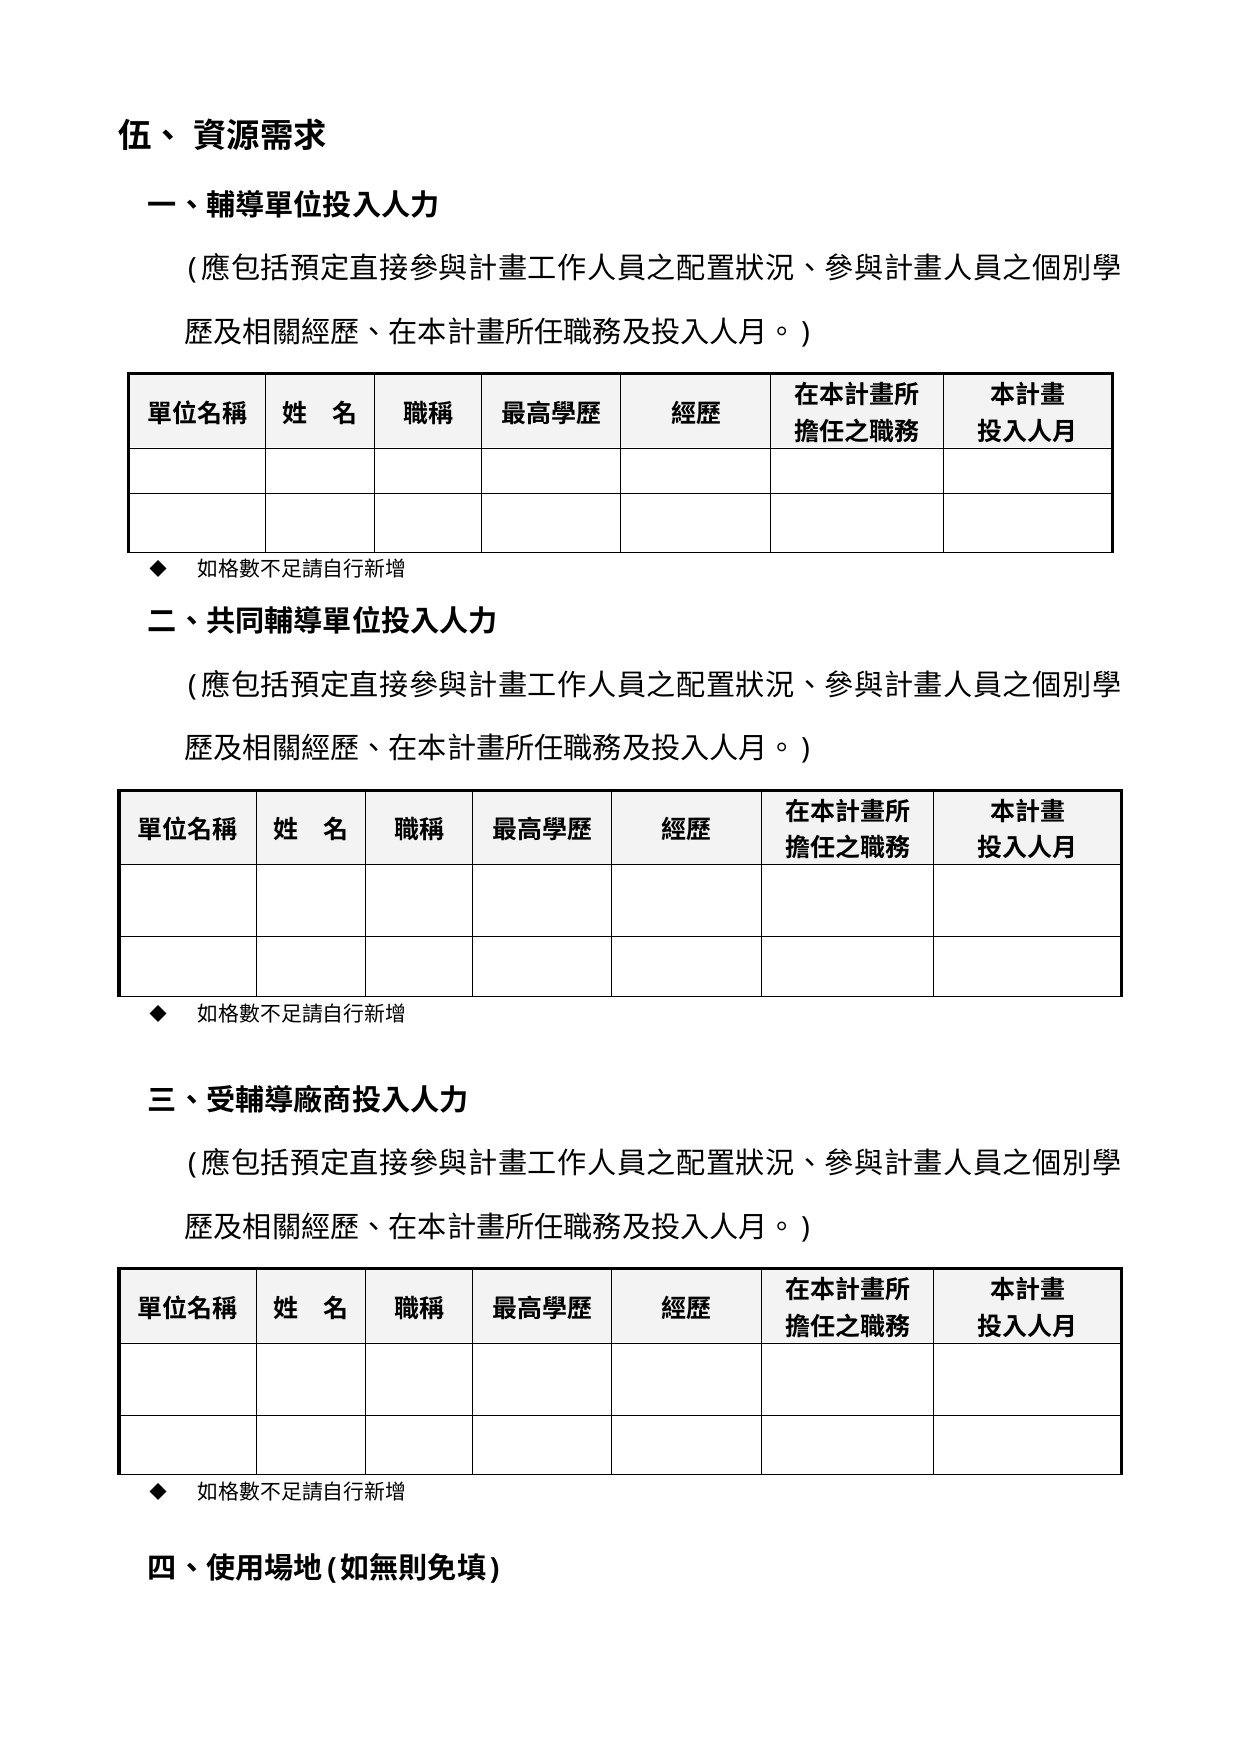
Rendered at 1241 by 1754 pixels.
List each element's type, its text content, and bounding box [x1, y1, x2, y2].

table_header 本計畫 投入人月 [934, 792, 1120, 864]
table_header 本計畫 投入人月 [944, 375, 1111, 447]
text (應包括預定直接參與計畫工作人員之配置狀況、參與計畫人員之個別學歷及相關經歷、在本計畫所任職務及投入人月。) [183, 1140, 1122, 1246]
table_cell [375, 494, 481, 552]
table_cell [621, 449, 770, 493]
table_cell [121, 1344, 256, 1414]
table_header 姓 名 [257, 1270, 365, 1342]
table_cell [473, 1344, 611, 1414]
table_cell [944, 494, 1111, 552]
table_header 姓 名 [266, 375, 374, 447]
table_cell [257, 1416, 365, 1474]
table_cell [771, 494, 943, 552]
table_cell [121, 937, 256, 996]
subtitle 四、使用場地(如無則免填) [148, 1545, 1122, 1587]
table_header 姓 名 [257, 792, 365, 864]
table_cell [473, 1416, 611, 1474]
table_cell [934, 1344, 1120, 1414]
table_cell [612, 865, 761, 936]
table_header 在本計畫所 擔任之職務 [762, 792, 933, 864]
table_cell [121, 1416, 256, 1474]
table_cell [621, 494, 770, 552]
table_cell [130, 449, 265, 493]
table_header 單位名稱 [121, 792, 256, 864]
table_header 職稱 [366, 1270, 472, 1342]
table_cell [266, 494, 374, 552]
table_cell [473, 937, 611, 996]
table_cell [934, 1416, 1120, 1474]
text (應包括預定直接參與計畫工作人員之配置狀況、參與計畫人員之個別學歷及相關經歷、在本計畫所任職務及投入人月。) [183, 661, 1122, 767]
table_cell [366, 1416, 472, 1474]
table_cell [762, 865, 933, 936]
table_cell [366, 1344, 472, 1414]
list 如格數不足請自行新增 [148, 997, 1122, 1027]
subtitle 二、共同輔導單位投入人力 [148, 598, 1122, 640]
table_cell [762, 937, 933, 996]
table_cell [482, 494, 620, 552]
table_cell [482, 449, 620, 493]
table_header 經歷 [612, 792, 761, 864]
table_cell [257, 1344, 365, 1414]
list 如格數不足請自行新增 [148, 553, 1122, 583]
table_header 經歷 [621, 375, 770, 447]
table_cell [366, 865, 472, 936]
table_cell [473, 865, 611, 936]
table_cell [934, 865, 1120, 936]
table_header 最高學歷 [473, 1270, 611, 1342]
list 資源需求 [118, 109, 1122, 157]
table_cell [612, 1416, 761, 1474]
table_header 職稱 [366, 792, 472, 864]
table_cell [944, 449, 1111, 493]
table_cell [612, 1344, 761, 1414]
table_cell [762, 1416, 933, 1474]
table_header 單位名稱 [130, 375, 265, 447]
table_cell [130, 494, 265, 552]
table_header 本計畫 投入人月 [934, 1270, 1120, 1342]
table_header 最高學歷 [473, 792, 611, 864]
table_header 在本計畫所 擔任之職務 [762, 1270, 933, 1342]
subtitle 三、受輔導廠商投入人力 [148, 1076, 1122, 1119]
table_cell [257, 865, 365, 936]
table_cell [266, 449, 374, 493]
subtitle 一、輔導單位投入人力 [148, 181, 1122, 224]
table_header 經歷 [612, 1270, 761, 1342]
list 如格數不足請自行新增 [148, 1475, 1122, 1506]
table_cell [771, 449, 943, 493]
table_cell [121, 865, 256, 936]
table_cell [612, 937, 761, 996]
text (應包括預定直接參與計畫工作人員之配置狀況、參與計畫人員之個別學歷及相關經歷、在本計畫所任職務及投入人月。) [183, 245, 1122, 351]
table_cell [762, 1344, 933, 1414]
table_cell [934, 937, 1120, 996]
table_header 職稱 [375, 375, 481, 447]
table_header 單位名稱 [121, 1270, 256, 1342]
table_cell [375, 449, 481, 493]
table_header 最高學歷 [482, 375, 620, 447]
table_cell [366, 937, 472, 996]
table_header 在本計畫所 擔任之職務 [771, 375, 943, 447]
table_cell [257, 937, 365, 996]
